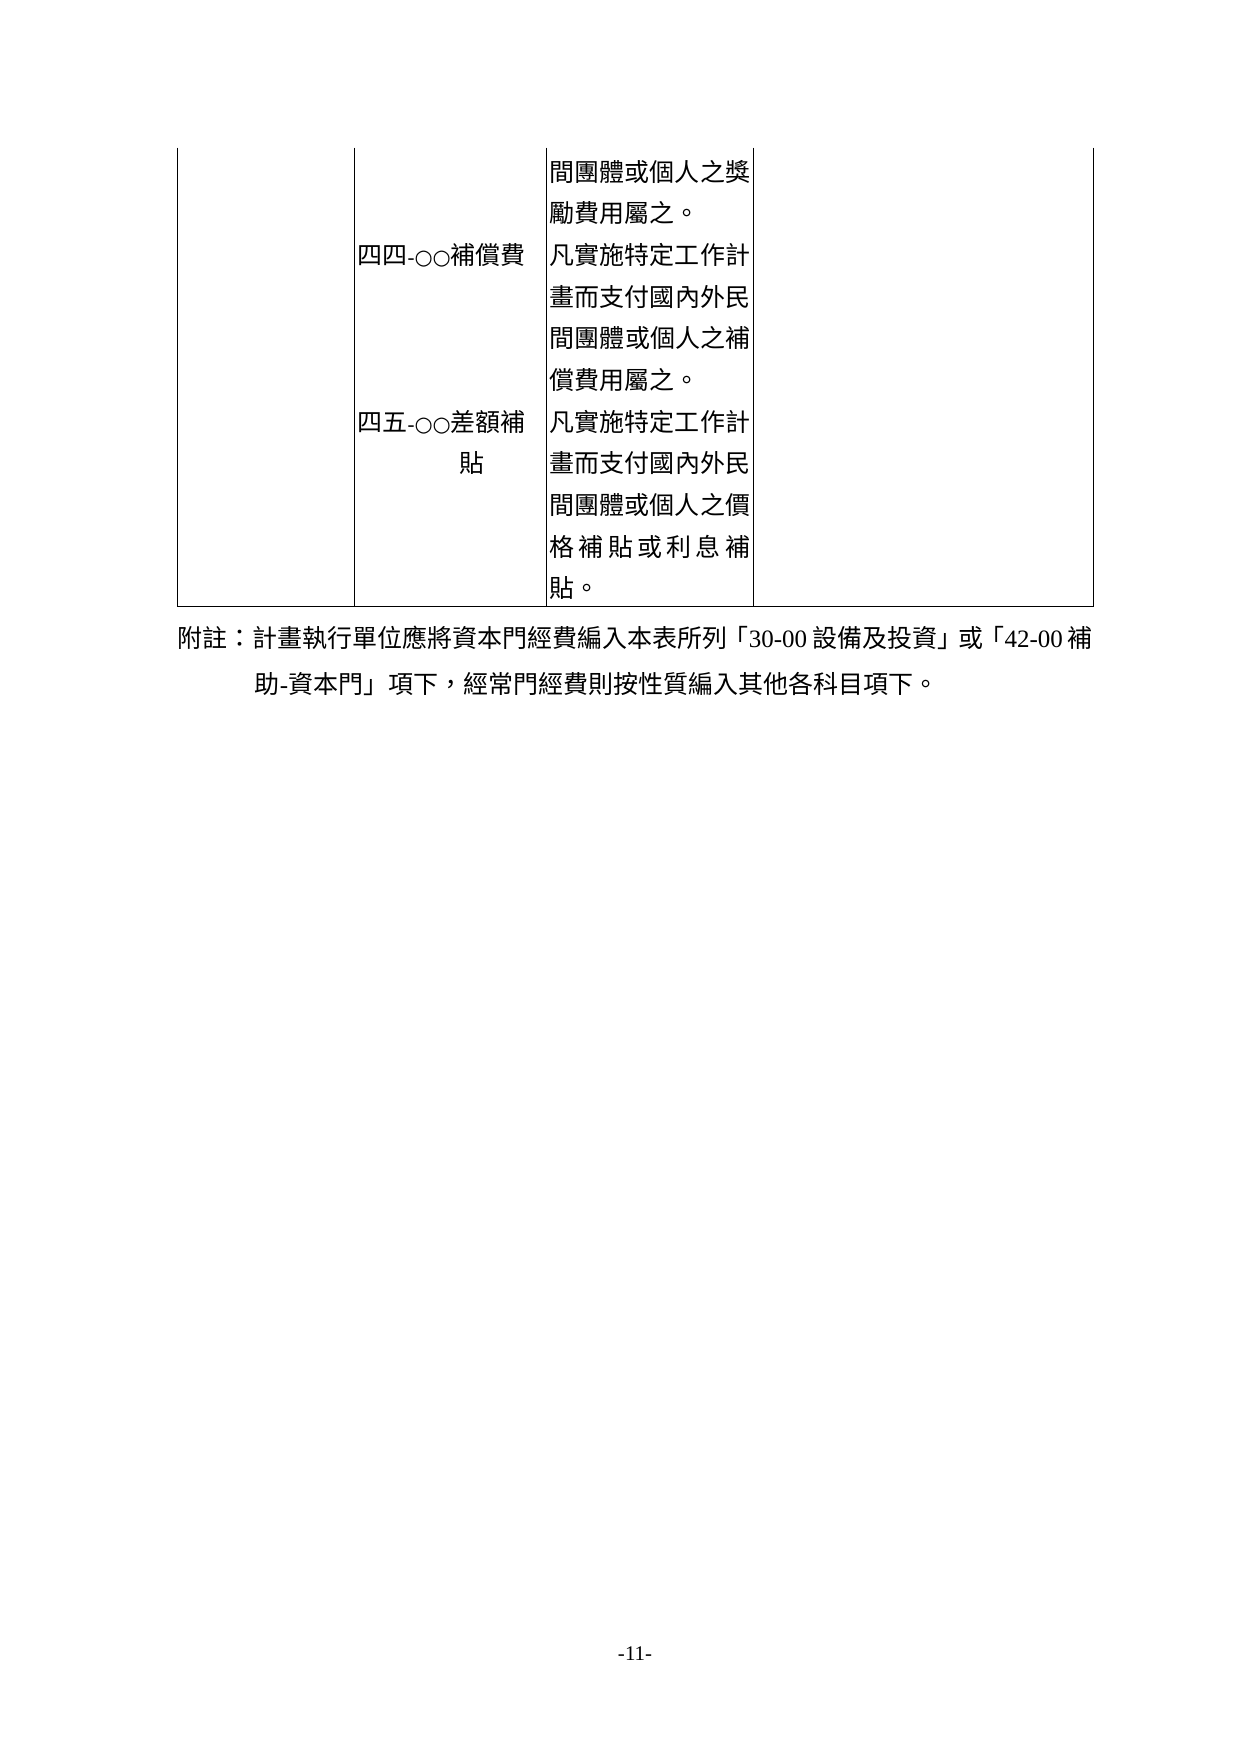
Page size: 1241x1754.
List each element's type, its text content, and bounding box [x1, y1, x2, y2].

table_cell [754, 398, 1093, 606]
table_cell 凡實施特定工作計畫而支付國內外民間團體或個人之補償費用屬之。 [547, 231, 753, 398]
table_cell [178, 398, 354, 606]
table_cell 凡實施特定工作計畫而支付國內外民間團體或個人之價格補貼或利息補貼。 [547, 398, 753, 606]
text 附註：計畫執行單位應將資本門經費編入本表所列「30-00設備及投資」或「42-00補助-資本門」項下，經常門經費則按性質編入其他各科目項下。 [177, 611, 1092, 703]
table_cell [754, 231, 1093, 398]
table_cell 四四-○○補償費 [355, 231, 546, 398]
table_cell [754, 148, 1093, 231]
table_cell 四五-○○差額補貼 [355, 398, 546, 606]
table_cell [178, 148, 354, 231]
table_cell 間團體或個人之獎勵費用屬之。 [547, 148, 753, 231]
table_cell [178, 231, 354, 398]
table_cell [355, 148, 546, 231]
